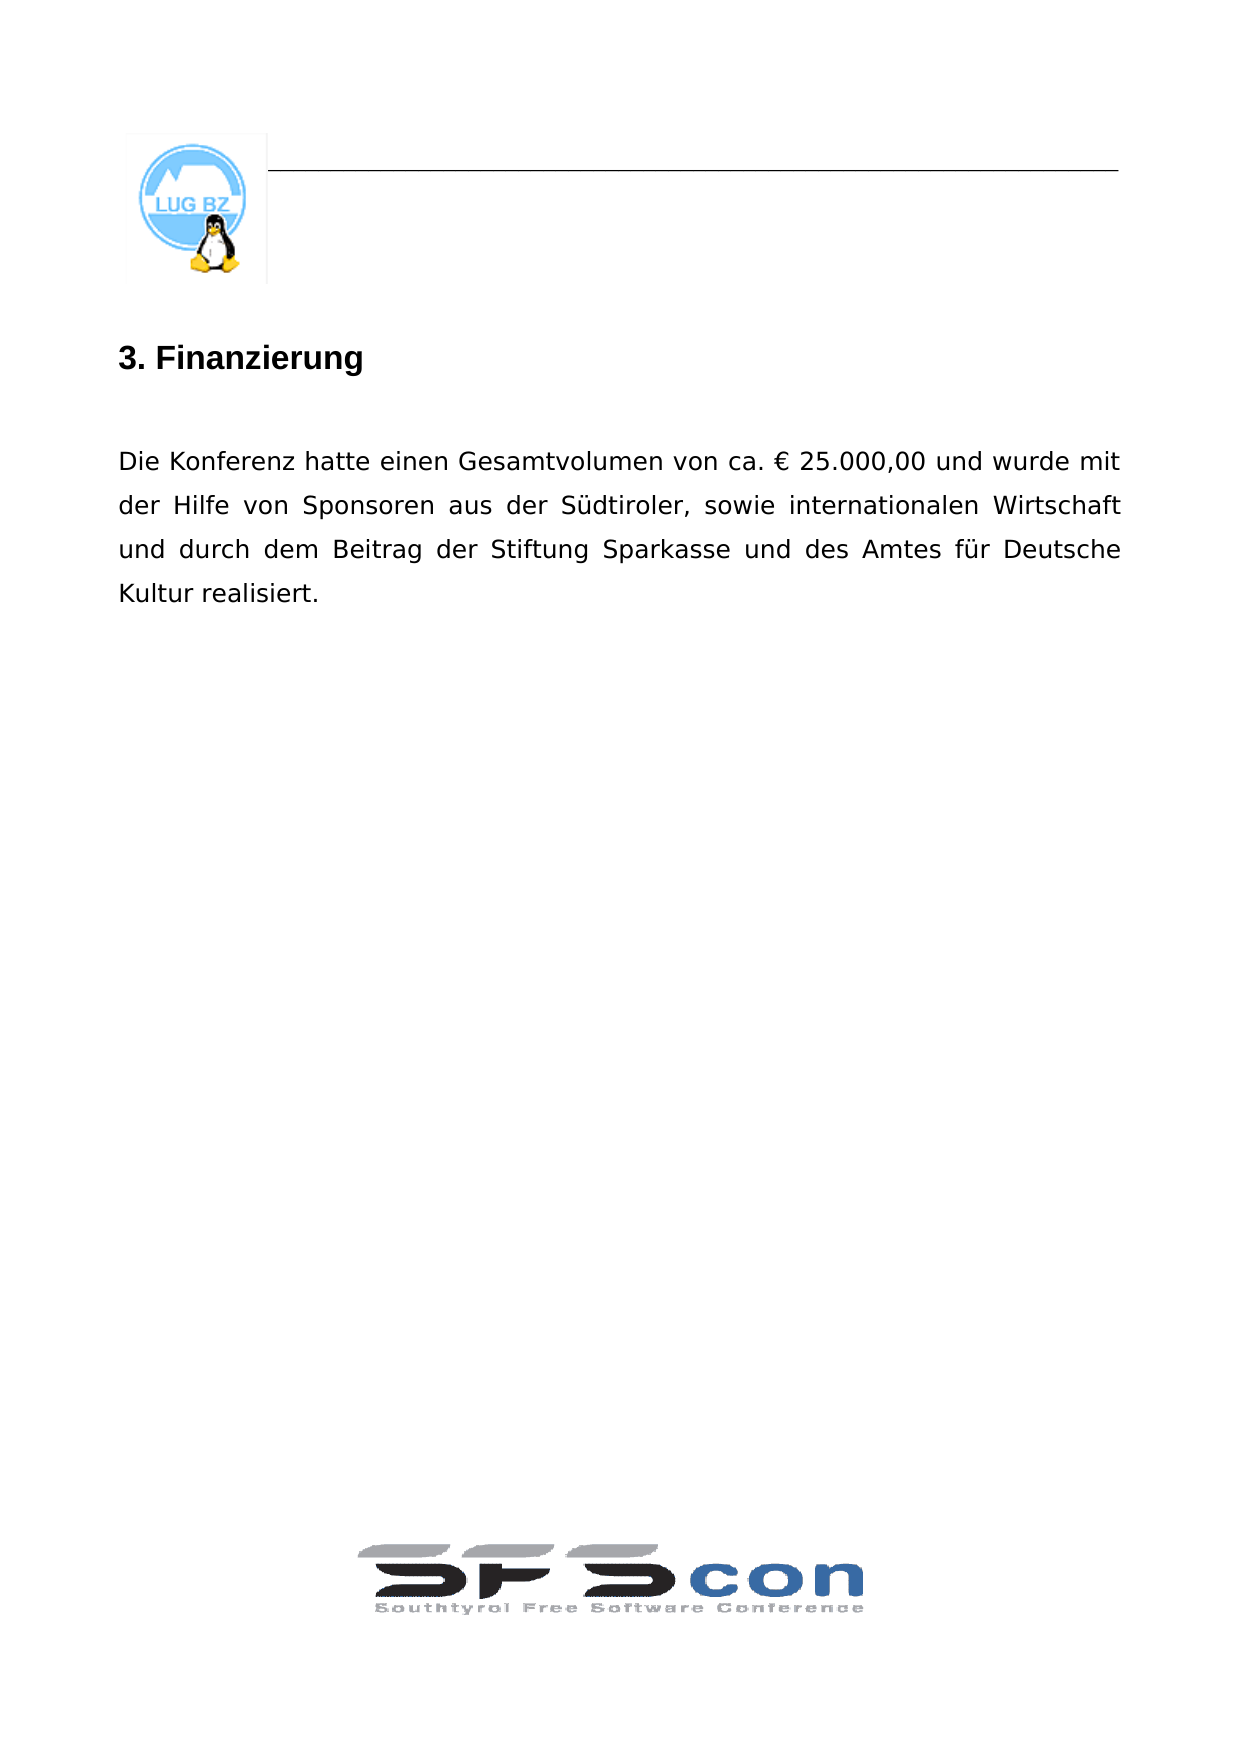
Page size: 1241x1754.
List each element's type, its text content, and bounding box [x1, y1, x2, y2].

picture [125, 133, 268, 284]
subtitle 3. Finanzierung [118, 339, 1122, 376]
text Die Konferenz hatte einen Gesamtvolumen von ca. € 25.000,00 und wurde mit der Hilfe von Sponsoren aus der Südtiroler, sowie internationalen Wirtschaft und durch dem Beitrag der Stiftung Sparkasse und des Amtes für Deutsche Kultur realisiert. [118, 448, 1122, 608]
picture [276, 1525, 964, 1636]
